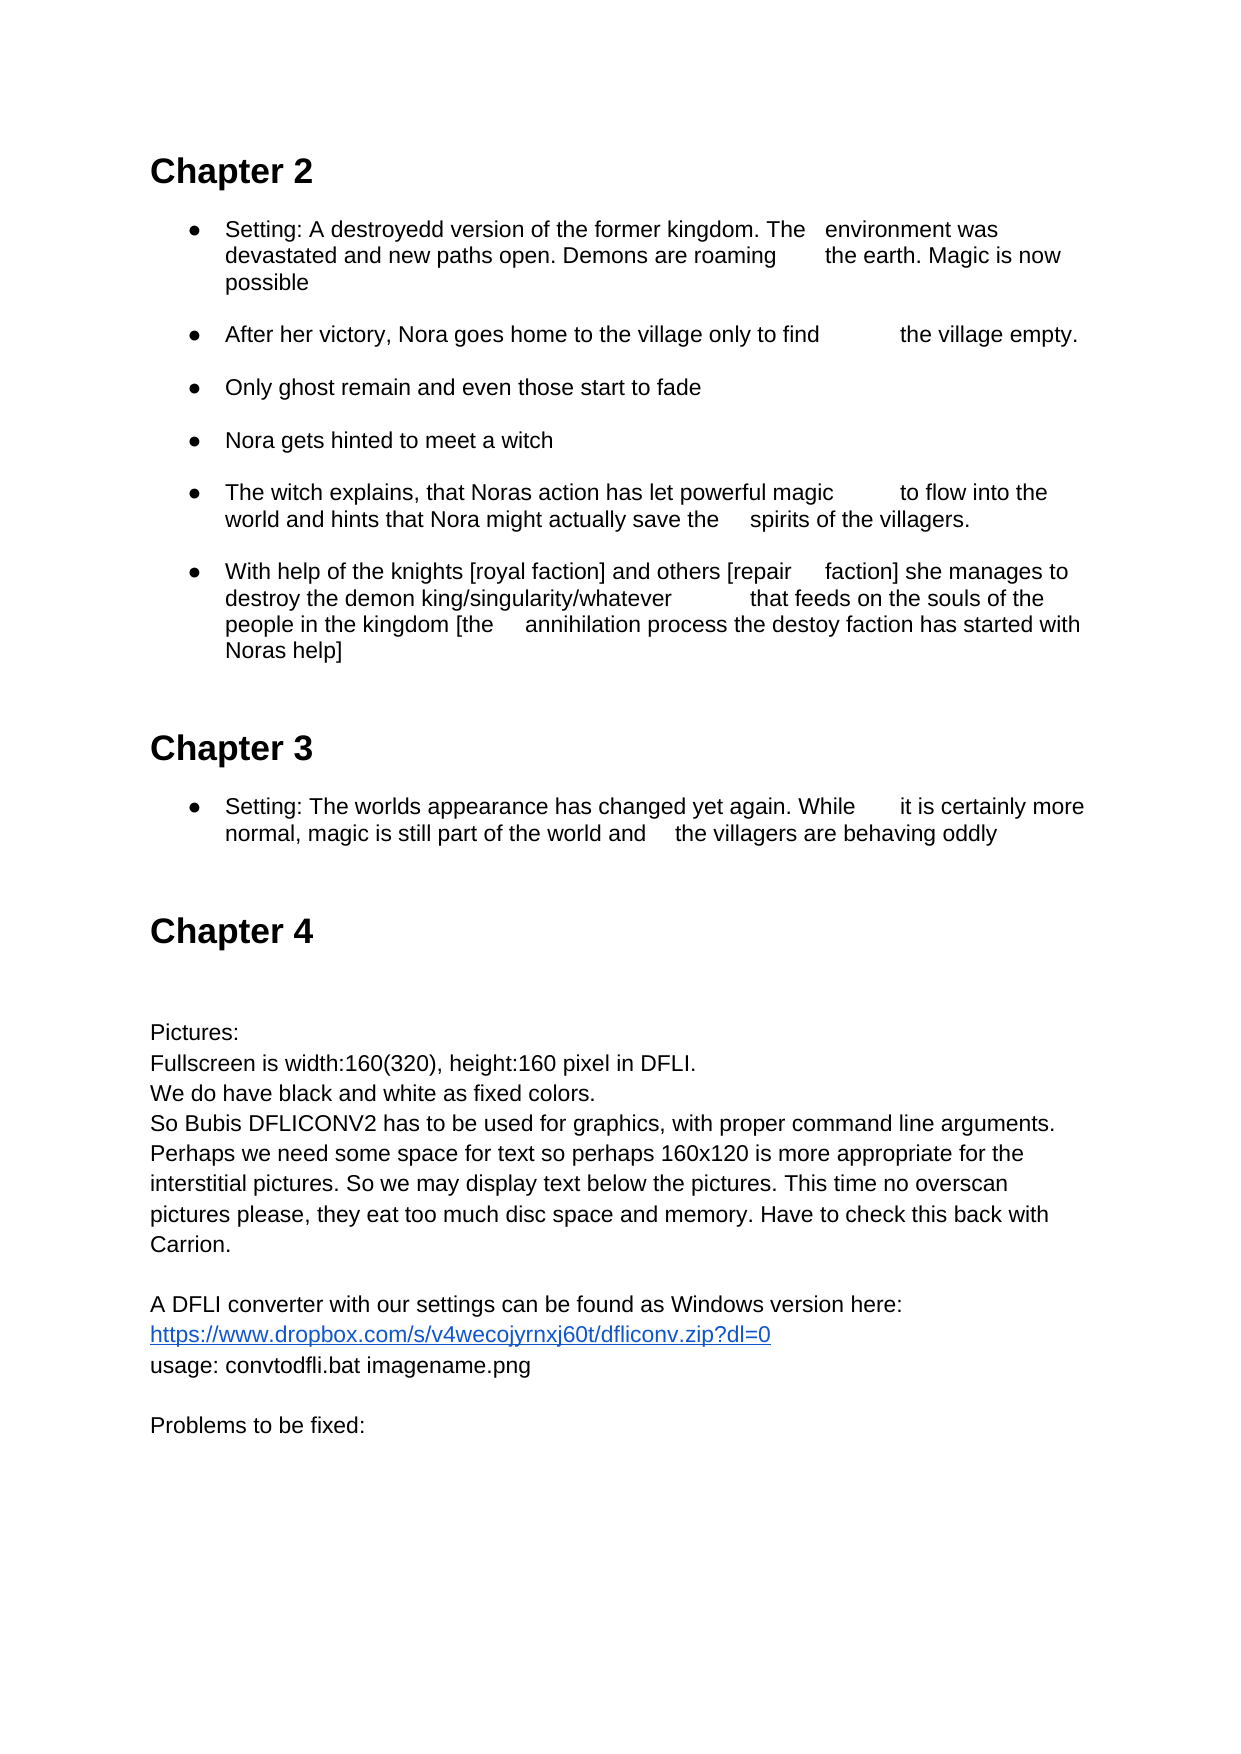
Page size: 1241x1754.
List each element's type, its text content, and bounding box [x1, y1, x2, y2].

text A DFLI converter with our settings can be found as Windows version here: https://www.dropbox.com/s/v4wecojyrnxj60t/dfliconv.zip?dl=0 [150, 1291, 1090, 1348]
text Fullscreen is width:160(320), height:160 pixel in DFLI. We do have black and white as fixed colors. So Bubis DFLICONV2 has to be used for graphics, with proper command line arguments. Perhaps we need some space for text so perhaps 160x120 is more appropriate for the interstitial pictures. So we may display text below the pictures. This time no overscan pictures please, they eat too much disc space and memory. Have to check this back with Carrion. [150, 1049, 1090, 1257]
list With help of the knights [royal faction] and others [repair faction] she manages to destroy the demon king/singularity/whatever that feeds on the souls of the people in the kingdom [the annihilation process the destoy faction has started with Noras help] [187, 558, 1090, 690]
text usage: convtodfli.bat imagename.png [150, 1352, 1090, 1378]
list Nora gets hinted to meet a witch [187, 427, 1090, 479]
subtitle Chapter 4 [150, 910, 1090, 951]
list Setting: The worlds appearance has changed yet again. While it is certainly more normal, magic is still part of the world and the villagers are behaving oddly [187, 793, 1090, 872]
subtitle Chapter 2 [150, 150, 1090, 191]
list The witch explains, that Noras action has let powerful magic to flow into the world and hints that Nora might actually save the spirits of the villagers. [187, 479, 1090, 558]
text Problems to be fixed: [150, 1412, 1090, 1438]
list Setting: A destroyedd version of the former kingdom. The environment was devastated and new paths open. Demons are roaming the earth. Magic is now possible [187, 216, 1090, 321]
text Pictures: [150, 1019, 1090, 1046]
subtitle Chapter 3 [150, 728, 1090, 768]
list Only ghost remain and even those start to fade [187, 374, 1090, 427]
list After her victory, Nora goes home to the village only to find the village empty. [187, 321, 1090, 374]
